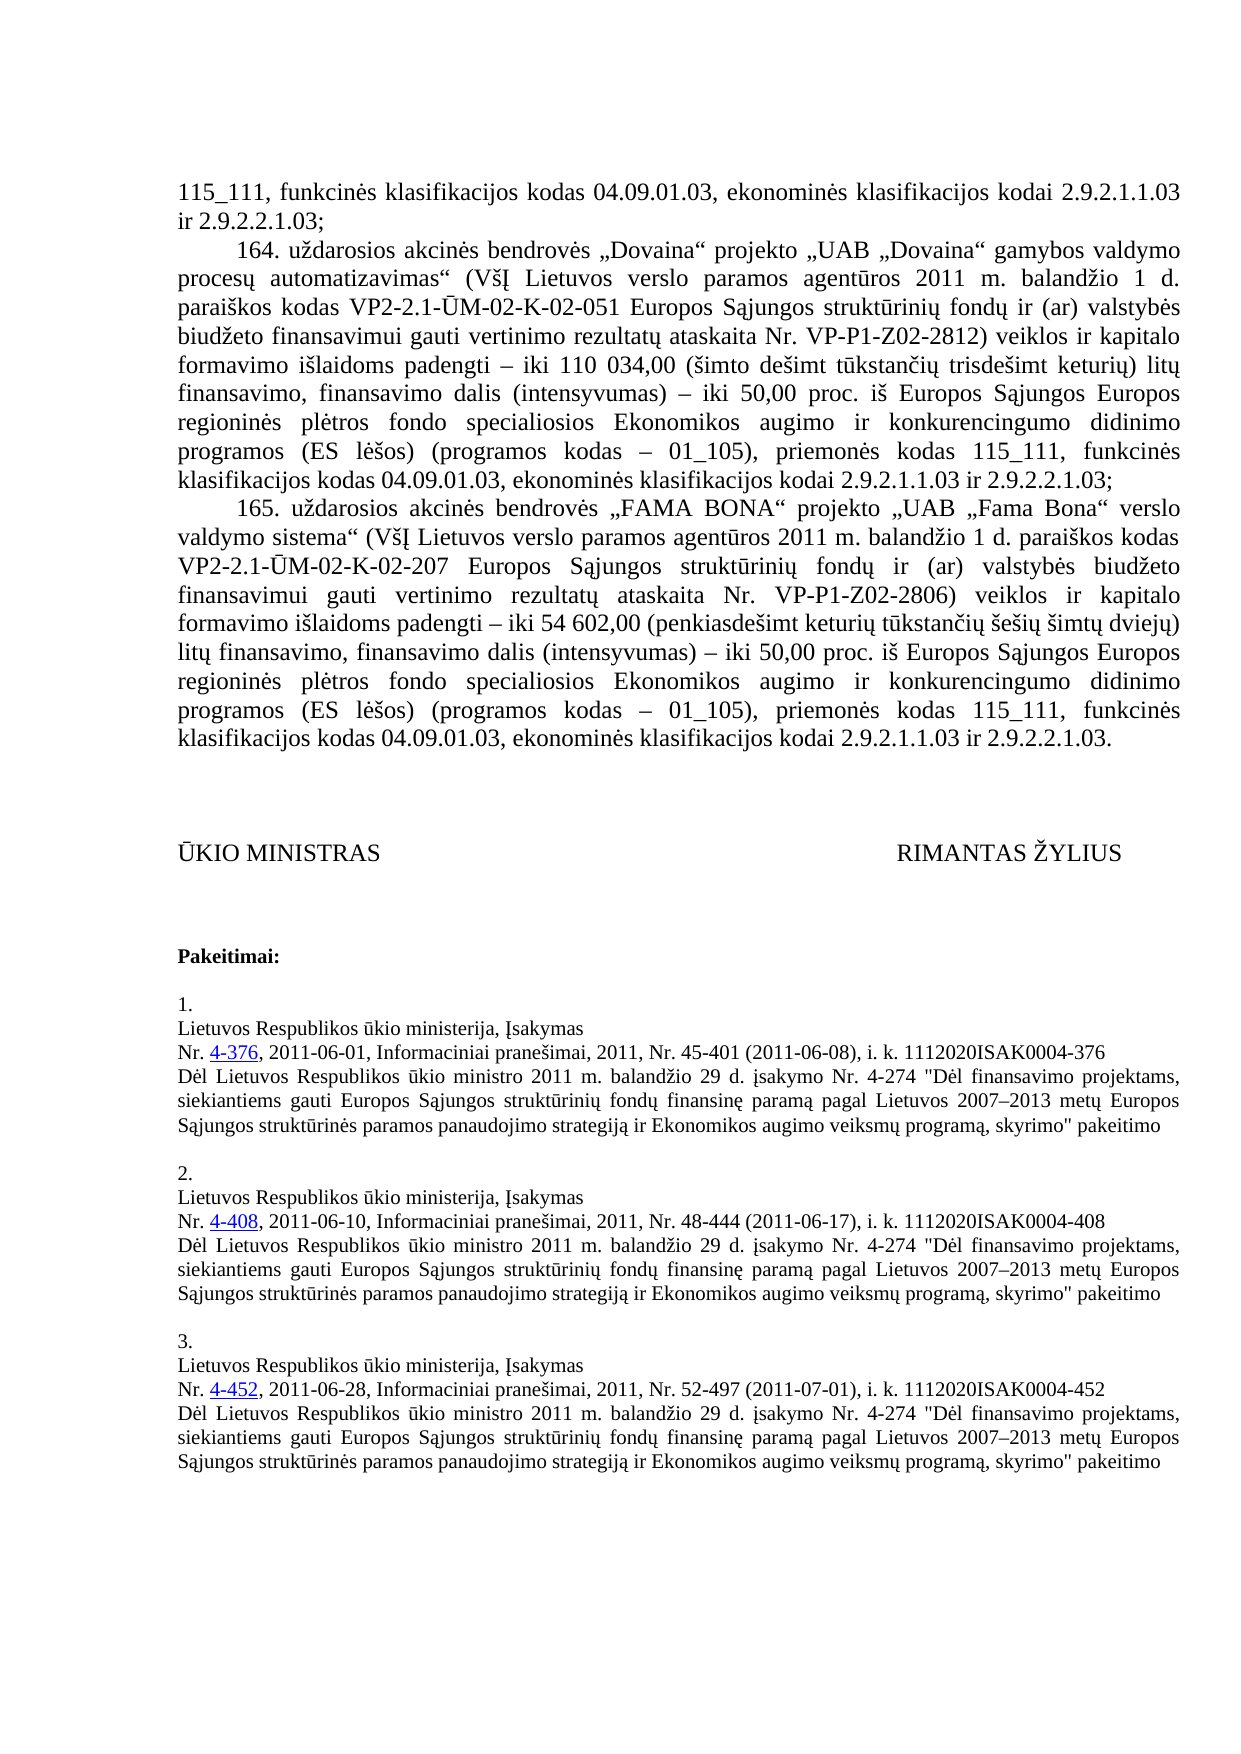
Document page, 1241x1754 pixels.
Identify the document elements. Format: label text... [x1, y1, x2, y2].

text 1. [177, 992, 1181, 1016]
text Dėl Lietuvos Respublikos ūkio ministro 2011 m. balandžio 29 d. įsakymo Nr. 4-274 "Dėl finansavimo projektams, siekiantiems gauti Europos Sąjungos struktūrinių fondų finansinę paramą pagal Lietuvos 2007–2013 metų Europos Sąjungos struktūrinės paramos panaudojimo strategiją ir Ekonomikos augimo veiksmų programą, skyrimo" pakeitimo [177, 1064, 1181, 1137]
text Nr. 4-452, 2011-06-28, Informaciniai pranešimai, 2011, Nr. 52-497 (2011-07-01), i. k. 1112020ISAK0004-452 [177, 1377, 1181, 1401]
text Nr. 4-376, 2011-06-01, Informaciniai pranešimai, 2011, Nr. 45-401 (2011-06-08), i. k. 1112020ISAK0004-376 [177, 1040, 1181, 1064]
text 115_111, funkcinės klasifikacijos kodas 04.09.01.03, ekonominės klasifikacijos kodai 2.9.2.1.1.03 ir 2.9.2.2.1.03; [177, 177, 1181, 235]
text Dėl Lietuvos Respublikos ūkio ministro 2011 m. balandžio 29 d. įsakymo Nr. 4-274 "Dėl finansavimo projektams, siekiantiems gauti Europos Sąjungos struktūrinių fondų finansinę paramą pagal Lietuvos 2007–2013 metų Europos Sąjungos struktūrinės paramos panaudojimo strategiją ir Ekonomikos augimo veiksmų programą, skyrimo" pakeitimo [177, 1401, 1181, 1473]
text 3. [177, 1329, 1181, 1353]
text Dėl Lietuvos Respublikos ūkio ministro 2011 m. balandžio 29 d. įsakymo Nr. 4-274 "Dėl finansavimo projektams, siekiantiems gauti Europos Sąjungos struktūrinių fondų finansinę paramą pagal Lietuvos 2007–2013 metų Europos Sąjungos struktūrinės paramos panaudojimo strategiją ir Ekonomikos augimo veiksmų programą, skyrimo" pakeitimo [177, 1233, 1181, 1305]
text 164. uždarosios akcinės bendrovės „Dovaina“ projekto „UAB „Dovaina“ gamybos valdymo procesų automatizavimas“ (VšĮ Lietuvos verslo paramos agentūros 2011 m. balandžio 1 d. paraiškos kodas VP2-2.1-ŪM-02-K-02-051 Europos Sąjungos struktūrinių fondų ir (ar) valstybės biudžeto finansavimui gauti vertinimo rezultatų ataskaita Nr. VP-P1-Z02-2812) veiklos ir kapitalo formavimo išlaidoms padengti – iki 110 034,00 (šimto dešimt tūkstančių trisdešimt keturių) litų finansavimo, finansavimo dalis (intensyvumas) – iki 50,00 proc. iš Europos Sąjungos Europos regioninės plėtros fondo specialiosios Ekonomikos augimo ir konkurencingumo didinimo programos (ES lėšos) (programos kodas – 01_105), priemonės kodas 115_111, funkcinės klasifikacijos kodas 04.09.01.03, ekonominės klasifikacijos kodai 2.9.2.1.1.03 ir 2.9.2.2.1.03; [177, 235, 1181, 493]
text Lietuvos Respublikos ūkio ministerija, Įsakymas [177, 1185, 1181, 1209]
text Pakeitimai: [177, 944, 1181, 968]
text 2. [177, 1161, 1181, 1185]
text Lietuvos Respublikos ūkio ministerija, Įsakymas [177, 1016, 1181, 1040]
text Lietuvos Respublikos ūkio ministerija, Įsakymas [177, 1353, 1181, 1377]
text 165. uždarosios akcinės bendrovės „FAMA BONA“ projekto „UAB „Fama Bona“ verslo valdymo sistema“ (VšĮ Lietuvos verslo paramos agentūros 2011 m. balandžio 1 d. paraiškos kodas VP2-2.1-ŪM-02-K-02-207 Europos Sąjungos struktūrinių fondų ir (ar) valstybės biudžeto finansavimui gauti vertinimo rezultatų ataskaita Nr. VP-P1-Z02-2806) veiklos ir kapitalo formavimo išlaidoms padengti – iki 54 602,00 (penkiasdešimt keturių tūkstančių šešių šimtų dviejų) litų finansavimo, finansavimo dalis (intensyvumas) – iki 50,00 proc. iš Europos Sąjungos Europos regioninės plėtros fondo specialiosios Ekonomikos augimo ir konkurencingumo didinimo programos (ES lėšos) (programos kodas – 01_105), priemonės kodas 115_111, funkcinės klasifikacijos kodas 04.09.01.03, ekonominės klasifikacijos kodai 2.9.2.1.1.03 ir 2.9.2.2.1.03. [177, 493, 1181, 752]
text Nr. 4-408, 2011-06-10, Informaciniai pranešimai, 2011, Nr. 48-444 (2011-06-17), i. k. 1112020ISAK0004-408 [177, 1209, 1181, 1233]
text Ūkio ministras Rimantas Žylius [177, 838, 1181, 867]
